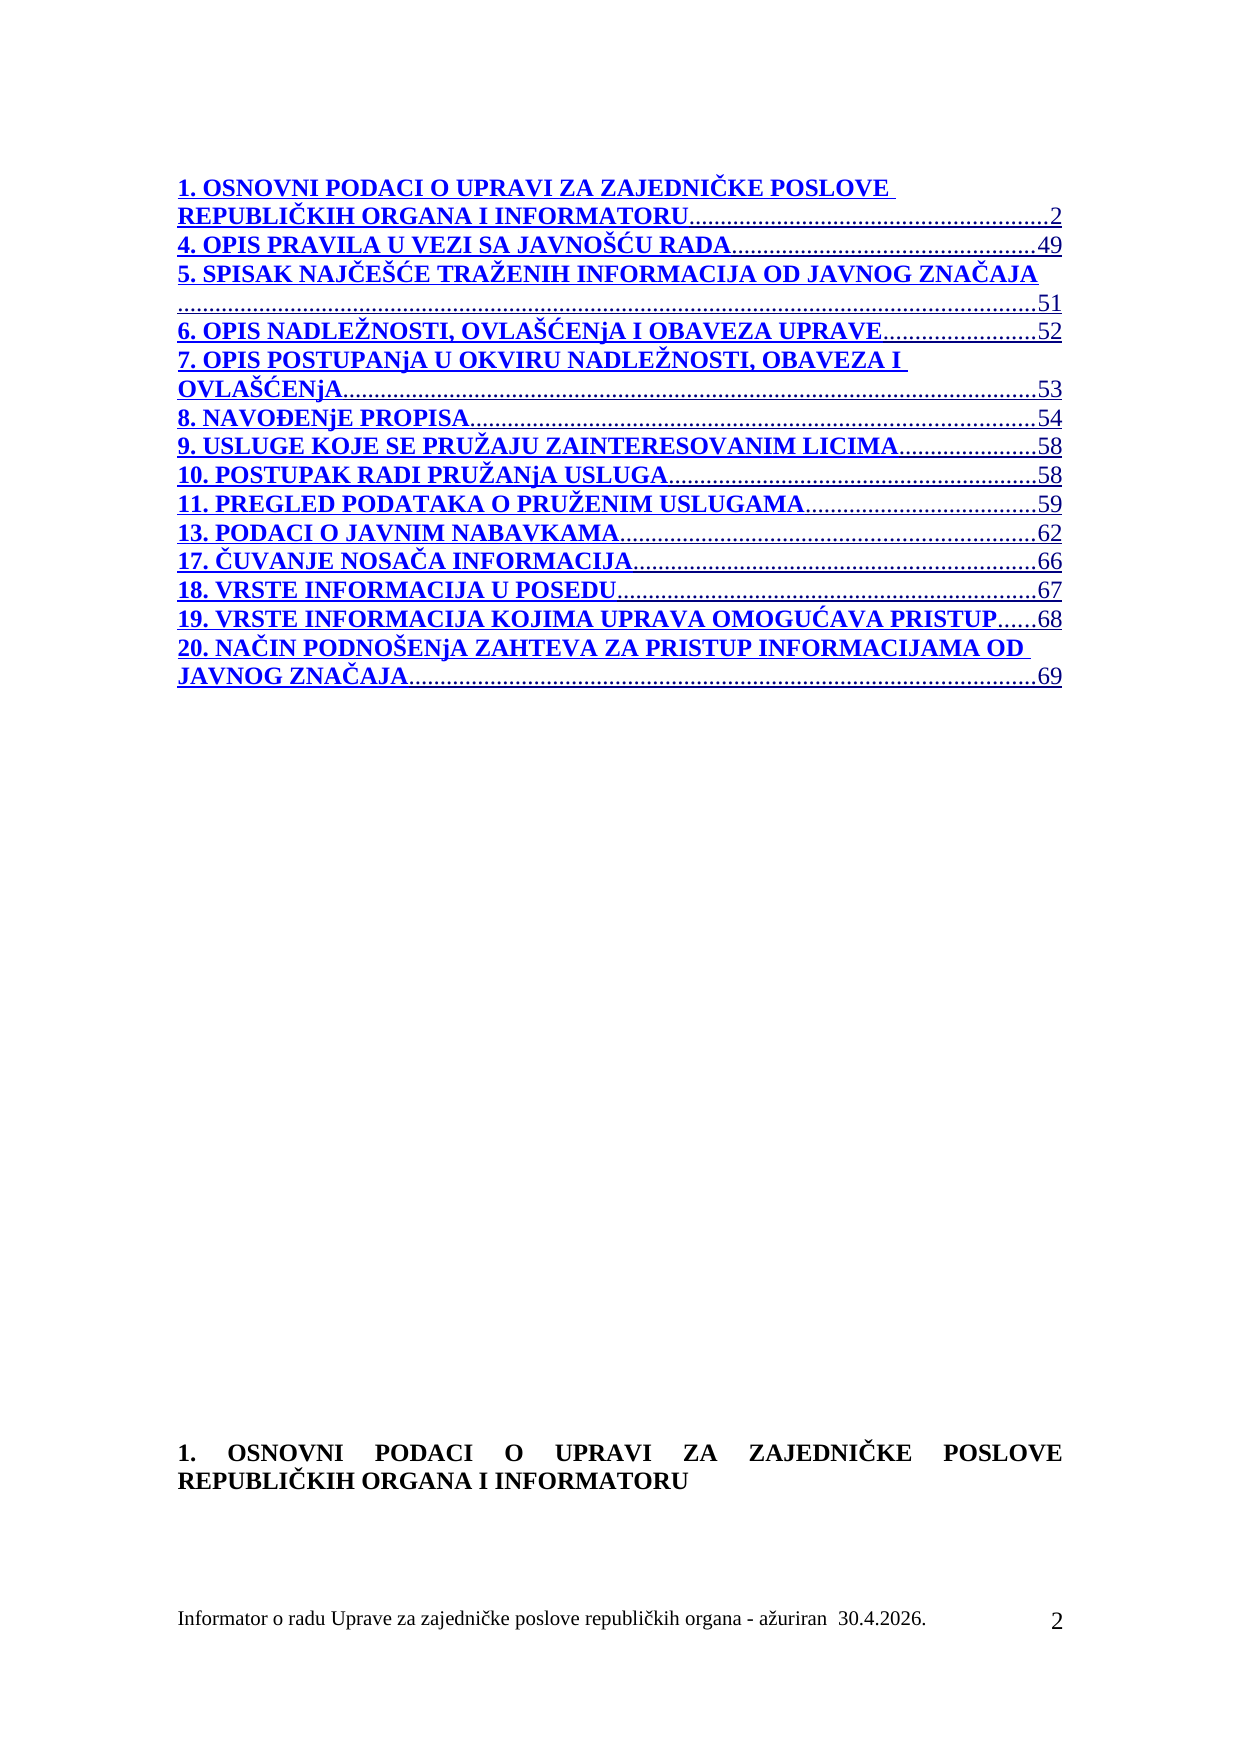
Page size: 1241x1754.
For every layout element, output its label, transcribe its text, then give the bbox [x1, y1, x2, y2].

text 9. USLUGE KOJE SE PRUŽAJU ZAINTERESOVANIM LICIMA 58 [177, 431, 1063, 460]
text 7. OPIS POSTUPANјA U OKVIRU NADLEŽNOSTI, OBAVEZA I OVLAŠĆENјA 53 [177, 345, 1063, 403]
text 19. VRSTE INFORMACIJA KOJIMA UPRAVA OMOGUĆAVA PRISTUP 68 [177, 604, 1063, 633]
text 11. PREGLED PODATAKA O PRUŽENIM USLUGAMA 59 [177, 489, 1063, 518]
text 4. OPIS PRAVILA U VEZI SA JAVNOŠĆU RADA 49 [177, 230, 1063, 259]
text 6. OPIS NADLEŽNOSTI, OVLAŠĆENјA I OBAVEZA UPRAVE 52 [177, 316, 1063, 345]
text 10. POSTUPAK RADI PRUŽANјA USLUGA 58 [177, 460, 1063, 489]
subtitle 1. OSNOVNI PODACI O UPRAVI ZA ZAJEDNIČKE POSLOVE REPUBLIČKIH ORGANA I INFORMATORU [177, 1438, 1063, 1495]
text 5. SPISAK NAJČEŠĆE TRAŽENIH INFORMACIJA OD JAVNOG ZNAČAJA 51 [177, 259, 1063, 316]
text 20. NAČIN PODNOŠENјA ZAHTEVA ZA PRISTUP INFORMACIJAMA OD JAVNOG ZNAČAJA 69 [177, 633, 1063, 690]
text 13. PODACI O JAVNIM NABAVKAMA 62 [177, 518, 1063, 546]
text 17. ČUVANJE NOSAČA INFORMACIJA 66 [177, 546, 1063, 575]
text 1. OSNOVNI PODACI O UPRAVI ZA ZAJEDNIČKE POSLOVE REPUBLIČKIH ORGANA I INFORMATORU 2 [177, 173, 1063, 230]
text 18. VRSTE INFORMACIJA U POSEDU 67 [177, 575, 1063, 604]
text 8. NAVOĐENјE PROPISA 54 [177, 403, 1063, 431]
